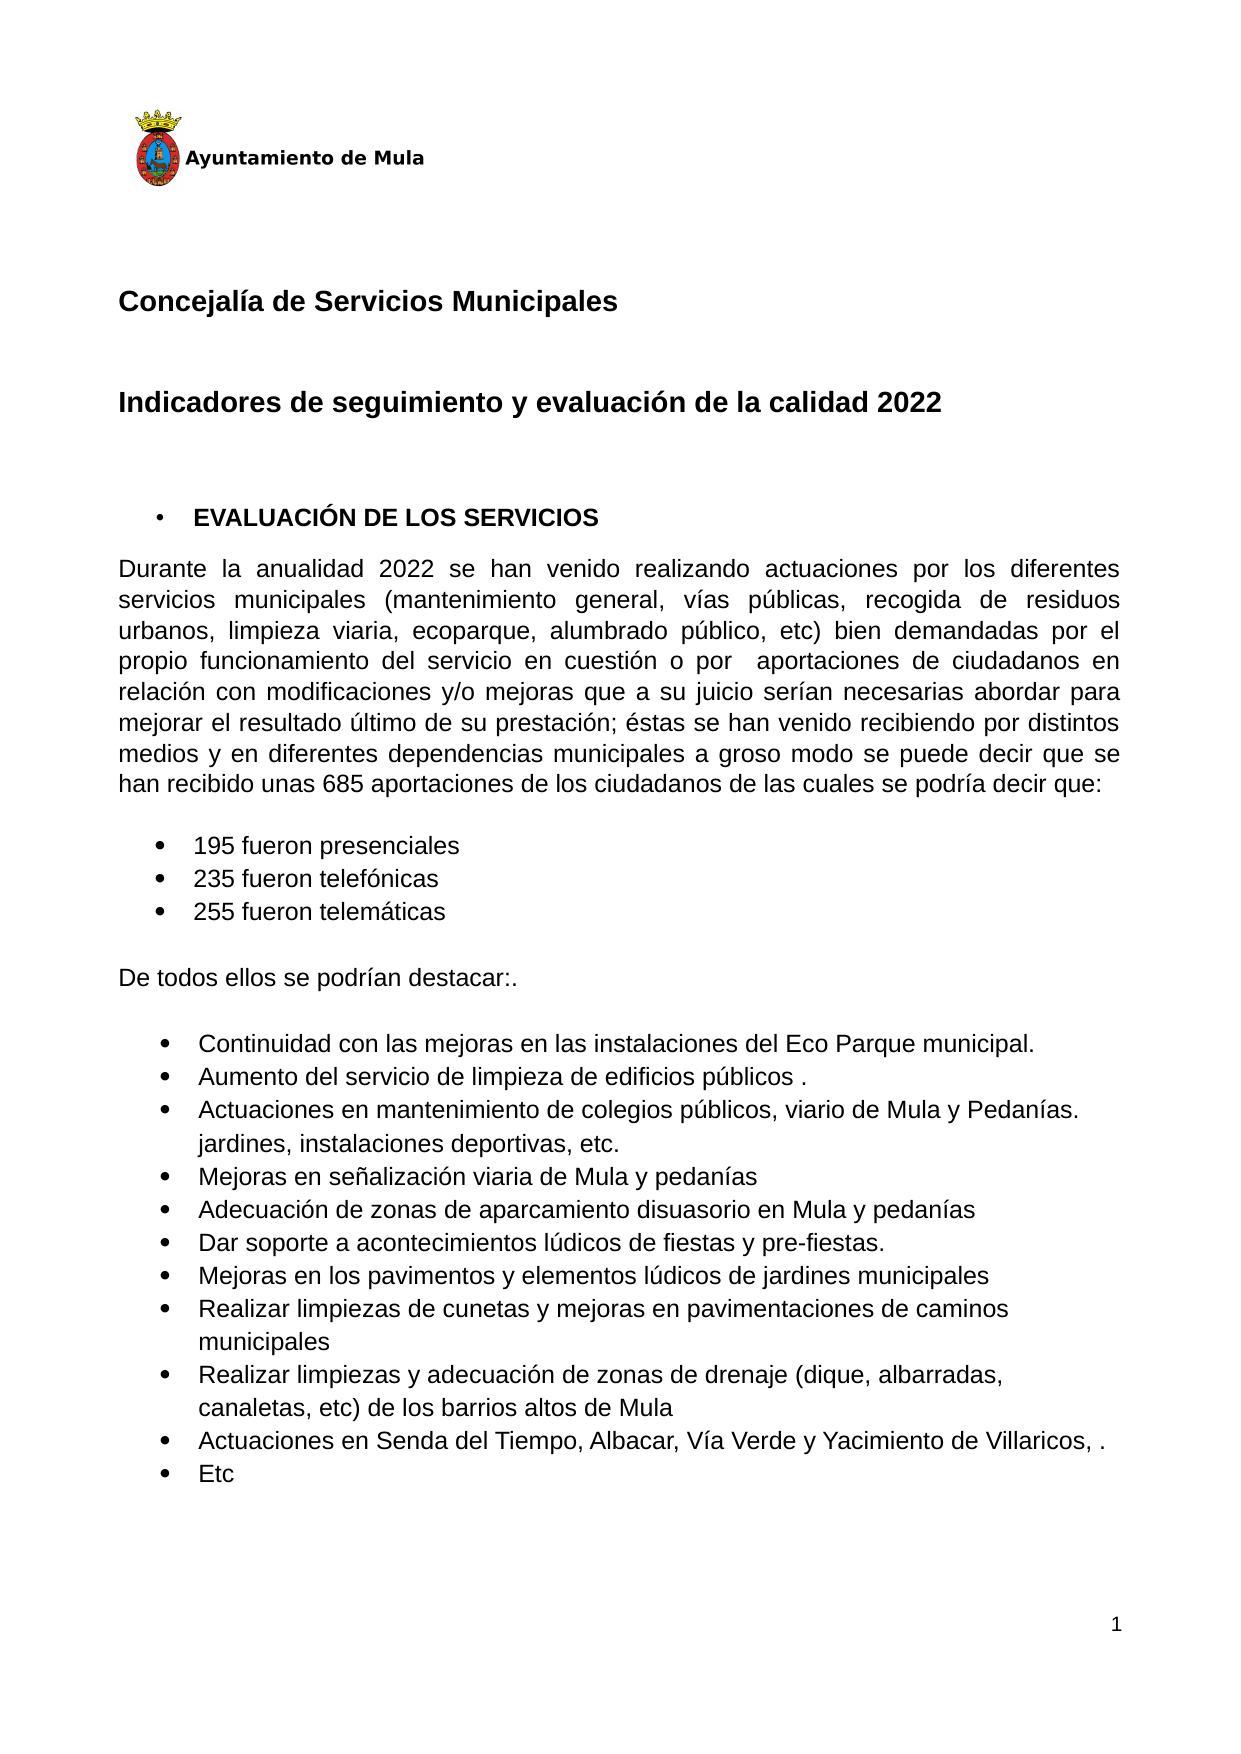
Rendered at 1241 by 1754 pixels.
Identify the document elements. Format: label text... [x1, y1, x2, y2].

list Adecuación de zonas de aparcamiento disuasorio en Mula y pedanías [161, 1195, 1122, 1223]
text Concejalía de Servicios Municipales [118, 284, 1122, 318]
picture [118, 101, 447, 206]
list Realizar limpiezas y adecuación de zonas de drenaje (dique, albarradas, canaletas, etc) de los barrios altos de Mula [161, 1360, 1122, 1422]
list Dar soporte a acontecimientos lúdicos de fiestas y pre-fiestas. [161, 1228, 1122, 1257]
list Continuidad con las mejoras en las instalaciones del Eco Parque municipal. [161, 1029, 1122, 1058]
list Mejoras en los pavimentos y elementos lúdicos de jardines municipales [161, 1261, 1122, 1290]
list 195 fueron presenciales [156, 831, 1122, 859]
list Mejoras en señalización viaria de Mula y pedanías [161, 1162, 1122, 1190]
list Etc [161, 1459, 1122, 1488]
list De todos ellos se podrían destacar:. [118, 963, 1122, 992]
list EVALUACIÓN DE LOS SERVICIOS [156, 503, 1122, 532]
list Aumento del servicio de limpieza de edificios públicos . [161, 1062, 1122, 1091]
list Durante la anualidad 2022 se han venido realizando actuaciones por los diferentes servicios municipales (mantenimiento general, vías públicas, recogida de residuos urbanos, limpieza viaria, ecoparque, alumbrado público, etc) bien demandadas por el propio funcionamiento del servicio en cuestión o por aportaciones de ciudadanos en relación con modificaciones y/o mejoras que a su juicio serían necesarias abordar para mejorar el resultado último de su prestación; éstas se han venido recibiendo por distintos medios y en diferentes dependencias municipales a groso modo se puede decir que se han recibido unas 685 aportaciones de los ciudadanos de las cuales se podría decir que: [118, 554, 1122, 798]
list 235 fueron telefónicas [156, 864, 1122, 893]
list Actuaciones en mantenimiento de colegios públicos, viario de Mula y Pedanías. jardines, instalaciones deportivas, etc. [161, 1095, 1122, 1157]
list Actuaciones en Senda del Tiempo, Albacar, Vía Verde y Yacimiento de Villaricos, . [161, 1426, 1122, 1455]
list Realizar limpiezas de cunetas y mejoras en pavimentaciones de caminos municipales [161, 1294, 1122, 1356]
list 255 fueron telemáticas [156, 897, 1122, 926]
text Indicadores de seguimiento y evaluación de la calidad 2022 [118, 385, 1122, 418]
